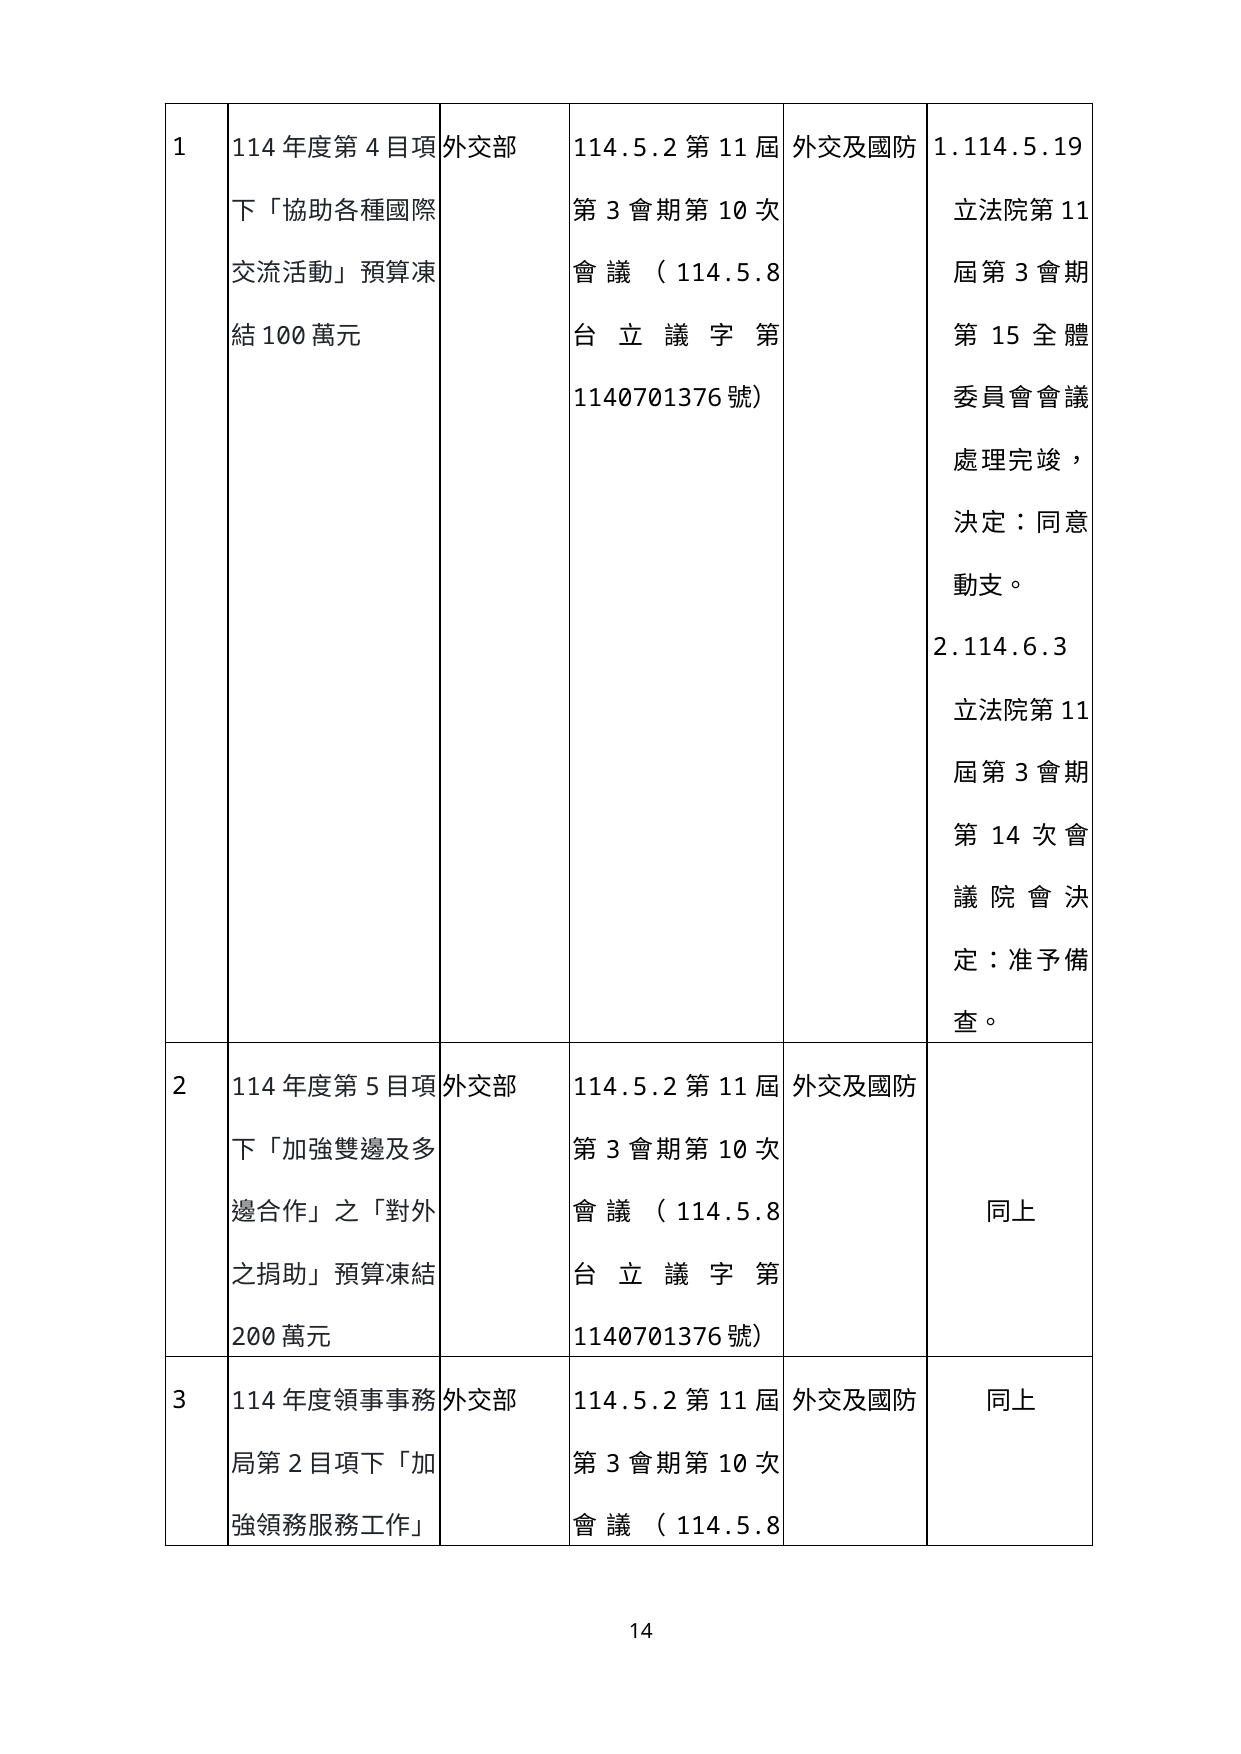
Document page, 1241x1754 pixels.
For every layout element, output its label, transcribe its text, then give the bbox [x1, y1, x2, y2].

table_cell 外交部 [441, 1357, 569, 1545]
table_cell 同上 [928, 1043, 1092, 1356]
table_cell [166, 1043, 227, 1356]
table_cell 114年度第4目項下「協助各種國際交流活動」預算凍結100萬元 [229, 104, 439, 1042]
table_cell 外交部 [441, 104, 569, 1042]
table_cell 1.114.5.19立法院第11屆第3會期第15全體委員會會議處理完竣，決定：同意動支。 2.114.6.3立法院第11屆第3會期第14次會議院會決定：准予備查。 [928, 104, 1092, 1042]
table_cell 外交及國防 [784, 1357, 926, 1545]
table_cell 114年度領事事務局第2目項下「加強領務服務工作」 [229, 1357, 439, 1545]
table_cell [166, 1357, 227, 1545]
table_cell 114年度第5目項下「加強雙邊及多邊合作」之「對外之捐助」預算凍結200萬元 [229, 1043, 439, 1356]
table_cell 外交及國防 [784, 104, 926, 1042]
table_cell 外交及國防 [784, 1043, 926, 1356]
table_cell 同上 [928, 1357, 1092, 1545]
table_cell 114.5.2第11屆第3會期第10次會議（114.5.8台立議字第1140701376號） [570, 104, 783, 1042]
table_cell 114.5.2第11屆第3會期第10次會議（114.5.8 [570, 1357, 783, 1545]
table_cell 114.5.2第11屆第3會期第10次會議（114.5.8台立議字第1140701376號） [570, 1043, 783, 1356]
table_cell 外交部 [441, 1043, 569, 1356]
table_cell [166, 104, 227, 1042]
